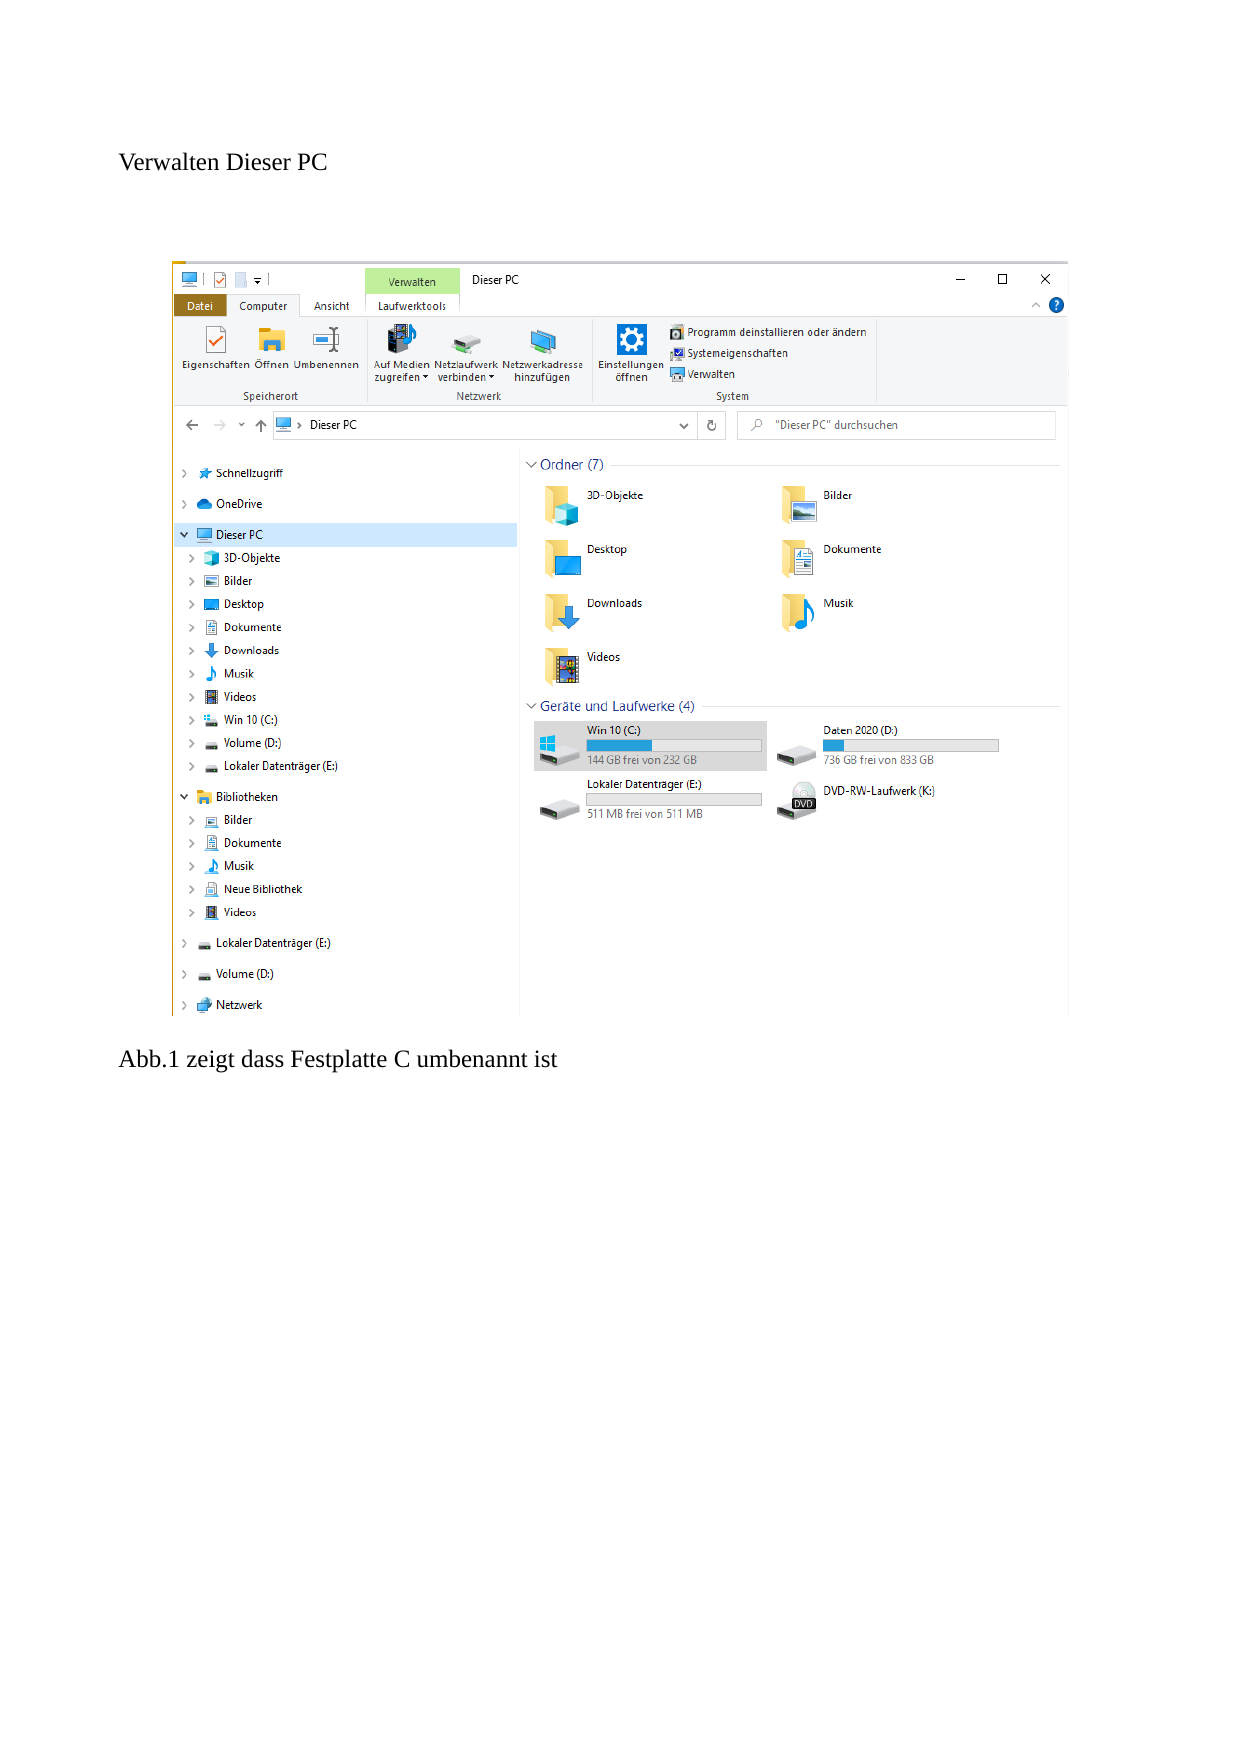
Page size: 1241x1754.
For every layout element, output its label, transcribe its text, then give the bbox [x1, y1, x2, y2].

picture [172, 261, 1069, 1016]
text Abb.1 zeigt dass Festplatte C umbenannt ist [118, 1044, 1122, 1073]
text Verwalten Dieser PC [118, 147, 1122, 176]
